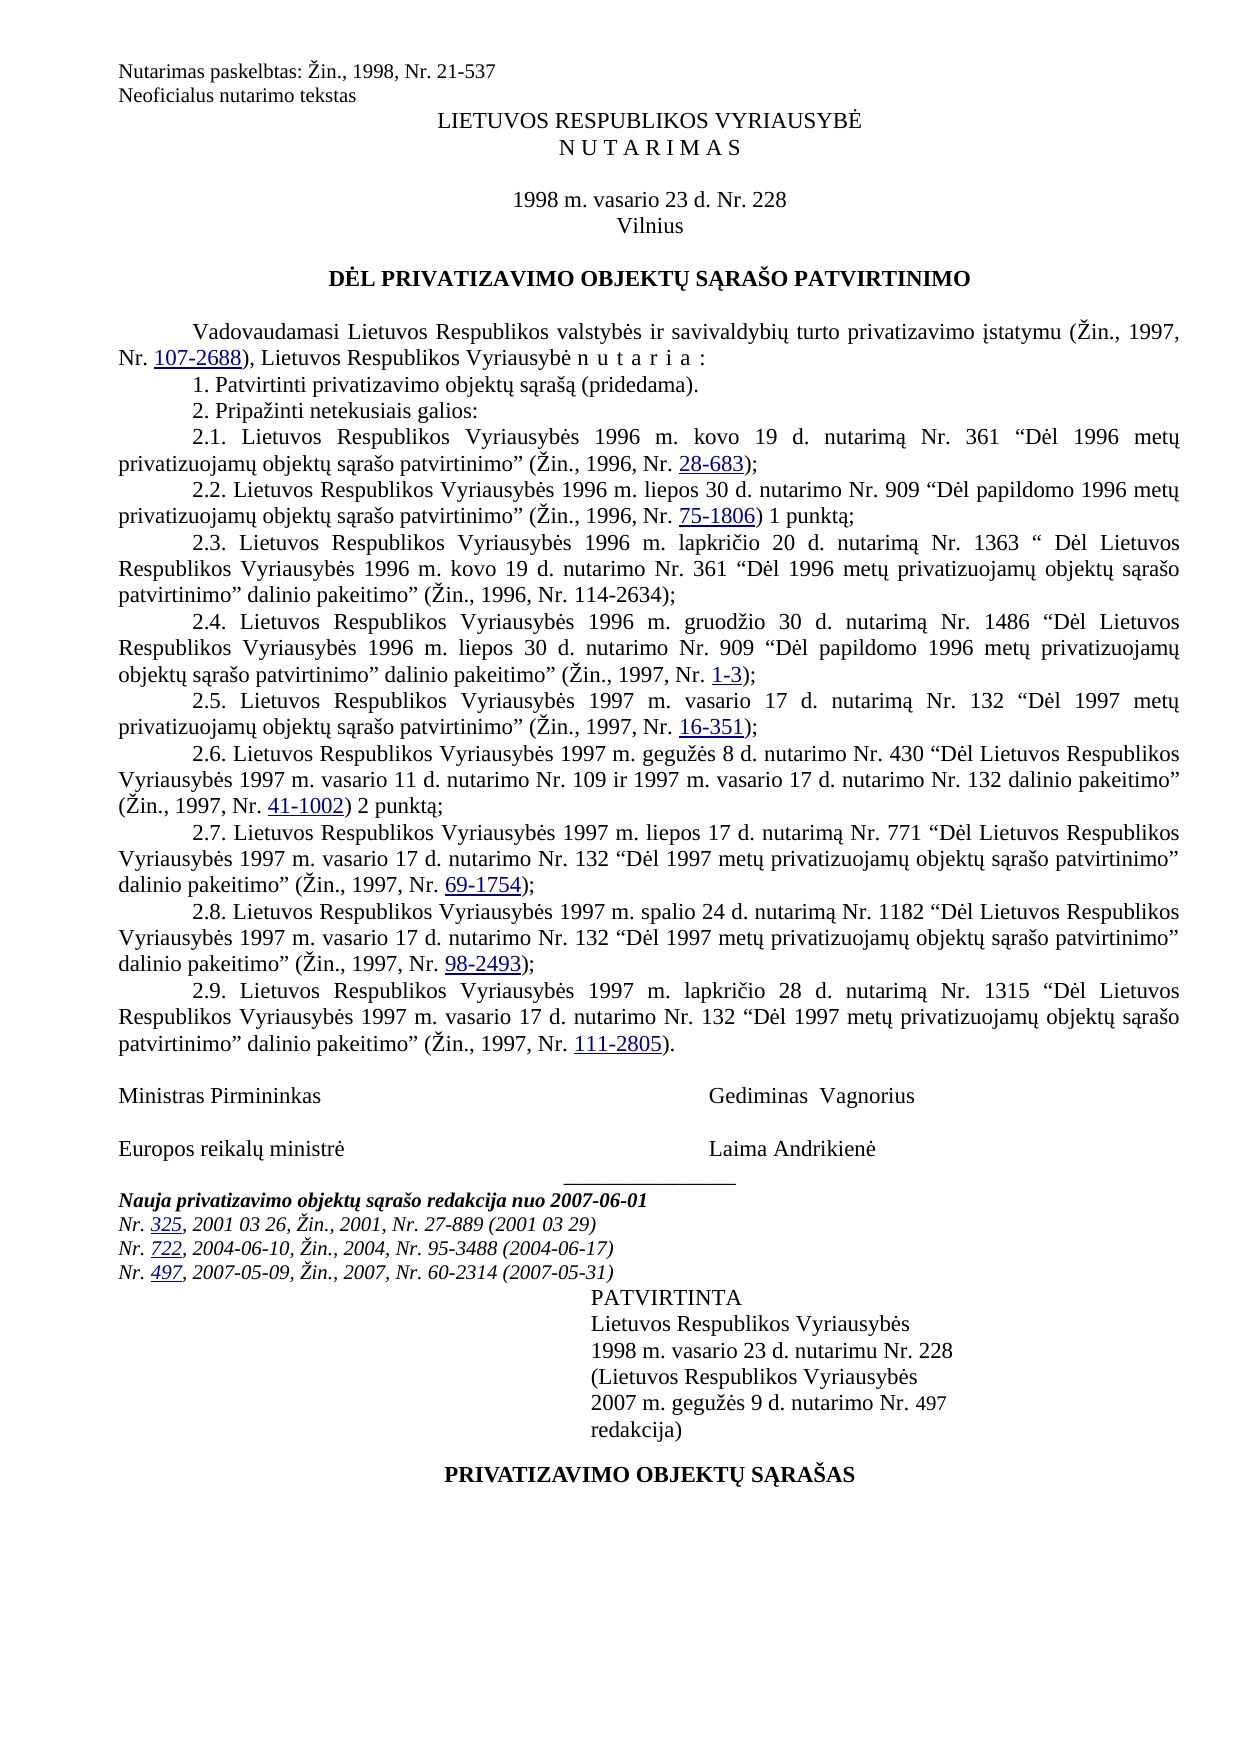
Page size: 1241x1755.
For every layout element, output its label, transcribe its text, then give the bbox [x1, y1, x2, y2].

text Nr. 722, 2004-06-10, Žin., 2004, Nr. 95-3488 (2004-06-17) [118, 1236, 1181, 1260]
text 2.3. Lietuvos Respublikos Vyriausybės 1996 m. lapkričio 20 d. nutarimą Nr. 1363 “ Dėl Lietuvos Respublikos Vyriausybės 1996 m. kovo 19 d. nutarimo Nr. 361 “Dėl 1996 metų privatizuojamų objektų sąrašo patvirtinimo” dalinio pakeitimo” (Žin., 1996, Nr. 114-2634); [118, 529, 1181, 608]
text Ministras Pirmininkas Gediminas Vagnorius [118, 1082, 1181, 1109]
text 2.7. Lietuvos Respublikos Vyriausybės 1997 m. liepos 17 d. nutarimą Nr. 771 “Dėl Lietuvos Respublikos Vyriausybės 1997 m. vasario 17 d. nutarimo Nr. 132 “Dėl 1997 metų privatizuojamų objektų sąrašo patvirtinimo” dalinio pakeitimo” (Žin., 1997, Nr. 69-1754); [118, 819, 1181, 898]
text Neoficialus nutarimo tekstas [118, 83, 1181, 107]
text 1998 m. vasario 23 d. nutarimu Nr. 228 [591, 1337, 1181, 1363]
text 2.4. Lietuvos Respublikos Vyriausybės 1996 m. gruodžio 30 d. nutarimą Nr. 1486 “Dėl Lietuvos Respublikos Vyriausybės 1996 m. liepos 30 d. nutarimo Nr. 909 “Dėl papildomo 1996 metų privatizuojamų objektų sąrašo patvirtinimo” dalinio pakeitimo” (Žin., 1997, Nr. 1-3); [118, 608, 1181, 687]
text 2.5. Lietuvos Respublikos Vyriausybės 1997 m. vasario 17 d. nutarimą Nr. 132 “Dėl 1997 metų privatizuojamų objektų sąrašo patvirtinimo” (Žin., 1997, Nr. 16-351); [118, 687, 1181, 740]
text 2.8. Lietuvos Respublikos Vyriausybės 1997 m. spalio 24 d. nutarimą Nr. 1182 “Dėl Lietuvos Respublikos Vyriausybės 1997 m. vasario 17 d. nutarimo Nr. 132 “Dėl 1997 metų privatizuojamų objektų sąrašo patvirtinimo” dalinio pakeitimo” (Žin., 1997, Nr. 98-2493); [118, 898, 1181, 977]
subtitle PRIVATIZAVIMO OBJEKTŲ SĄRAŠAS [118, 1461, 1181, 1487]
text LIETUVOS RESPUBLIKOS VYRIAUSYBĖ [118, 107, 1181, 133]
text 1. Patvirtinti privatizavimo objektų sąrašą (pridedama). [118, 371, 1181, 397]
text 2. Pripažinti netekusiais galios: [118, 397, 1181, 423]
text 2.9. Lietuvos Respublikos Vyriausybės 1997 m. lapkričio 28 d. nutarimą Nr. 1315 “Dėl Lietuvos Respublikos Vyriausybės 1997 m. vasario 17 d. nutarimo Nr. 132 “Dėl 1997 metų privatizuojamų objektų sąrašo patvirtinimo” dalinio pakeitimo” (Žin., 1997, Nr. 111-2805). [118, 977, 1181, 1056]
text DĖL PRIVATIZAVIMO OBJEKTŲ SĄRAŠO PATVIRTINIMO [118, 265, 1181, 292]
text Nauja privatizavimo objektų sąrašo redakcija nuo 2007-06-01 [118, 1188, 1181, 1212]
text redakcija) [591, 1416, 1181, 1442]
text 2.6. Lietuvos Respublikos Vyriausybės 1997 m. gegužės 8 d. nutarimo Nr. 430 “Dėl Lietuvos Respublikos Vyriausybės 1997 m. vasario 11 d. nutarimo Nr. 109 ir 1997 m. vasario 17 d. nutarimo Nr. 132 dalinio pakeitimo” (Žin., 1997, Nr. 41-1002) 2 punktą; [118, 740, 1181, 819]
text Vilnius [118, 213, 1181, 239]
text 1998 m. vasario 23 d. Nr. 228 [118, 186, 1181, 213]
text Europos reikalų ministrė Laima Andrikienė [118, 1135, 1181, 1161]
text PATVIRTINTA [591, 1284, 1181, 1310]
text _______________ [118, 1161, 1181, 1188]
text 2.2. Lietuvos Respublikos Vyriausybės 1996 m. liepos 30 d. nutarimo Nr. 909 “Dėl papildomo 1996 metų privatizuojamų objektų sąrašo patvirtinimo” (Žin., 1996, Nr. 75-1806) 1 punktą; [118, 476, 1181, 529]
text Lietuvos Respublikos Vyriausybės [591, 1310, 1181, 1337]
text Nutarimas paskelbtas: Žin., 1998, Nr. 21-537 [118, 59, 1181, 83]
text Nr. 497, 2007-05-09, Žin., 2007, Nr. 60-2314 (2007-05-31) [118, 1260, 1181, 1284]
text 2007 m. gegužės 9 d. nutarimo Nr. 497 [591, 1389, 1181, 1416]
text N U T A R I M A S [118, 133, 1181, 160]
text Vadovaudamasi Lietuvos Respublikos valstybės ir savivaldybių turto privatizavimo įstatymu (Žin., 1997, Nr. 107-2688), Lietuvos Respublikos Vyriausybė nutaria: [118, 318, 1181, 371]
text 2.1. Lietuvos Respublikos Vyriausybės 1996 m. kovo 19 d. nutarimą Nr. 361 “Dėl 1996 metų privatizuojamų objektų sąrašo patvirtinimo” (Žin., 1996, Nr. 28-683); [118, 423, 1181, 476]
text Nr. 325, 2001 03 26, Žin., 2001, Nr. 27-889 (2001 03 29) [118, 1212, 1181, 1236]
text (Lietuvos Respublikos Vyriausybės [591, 1363, 1181, 1389]
